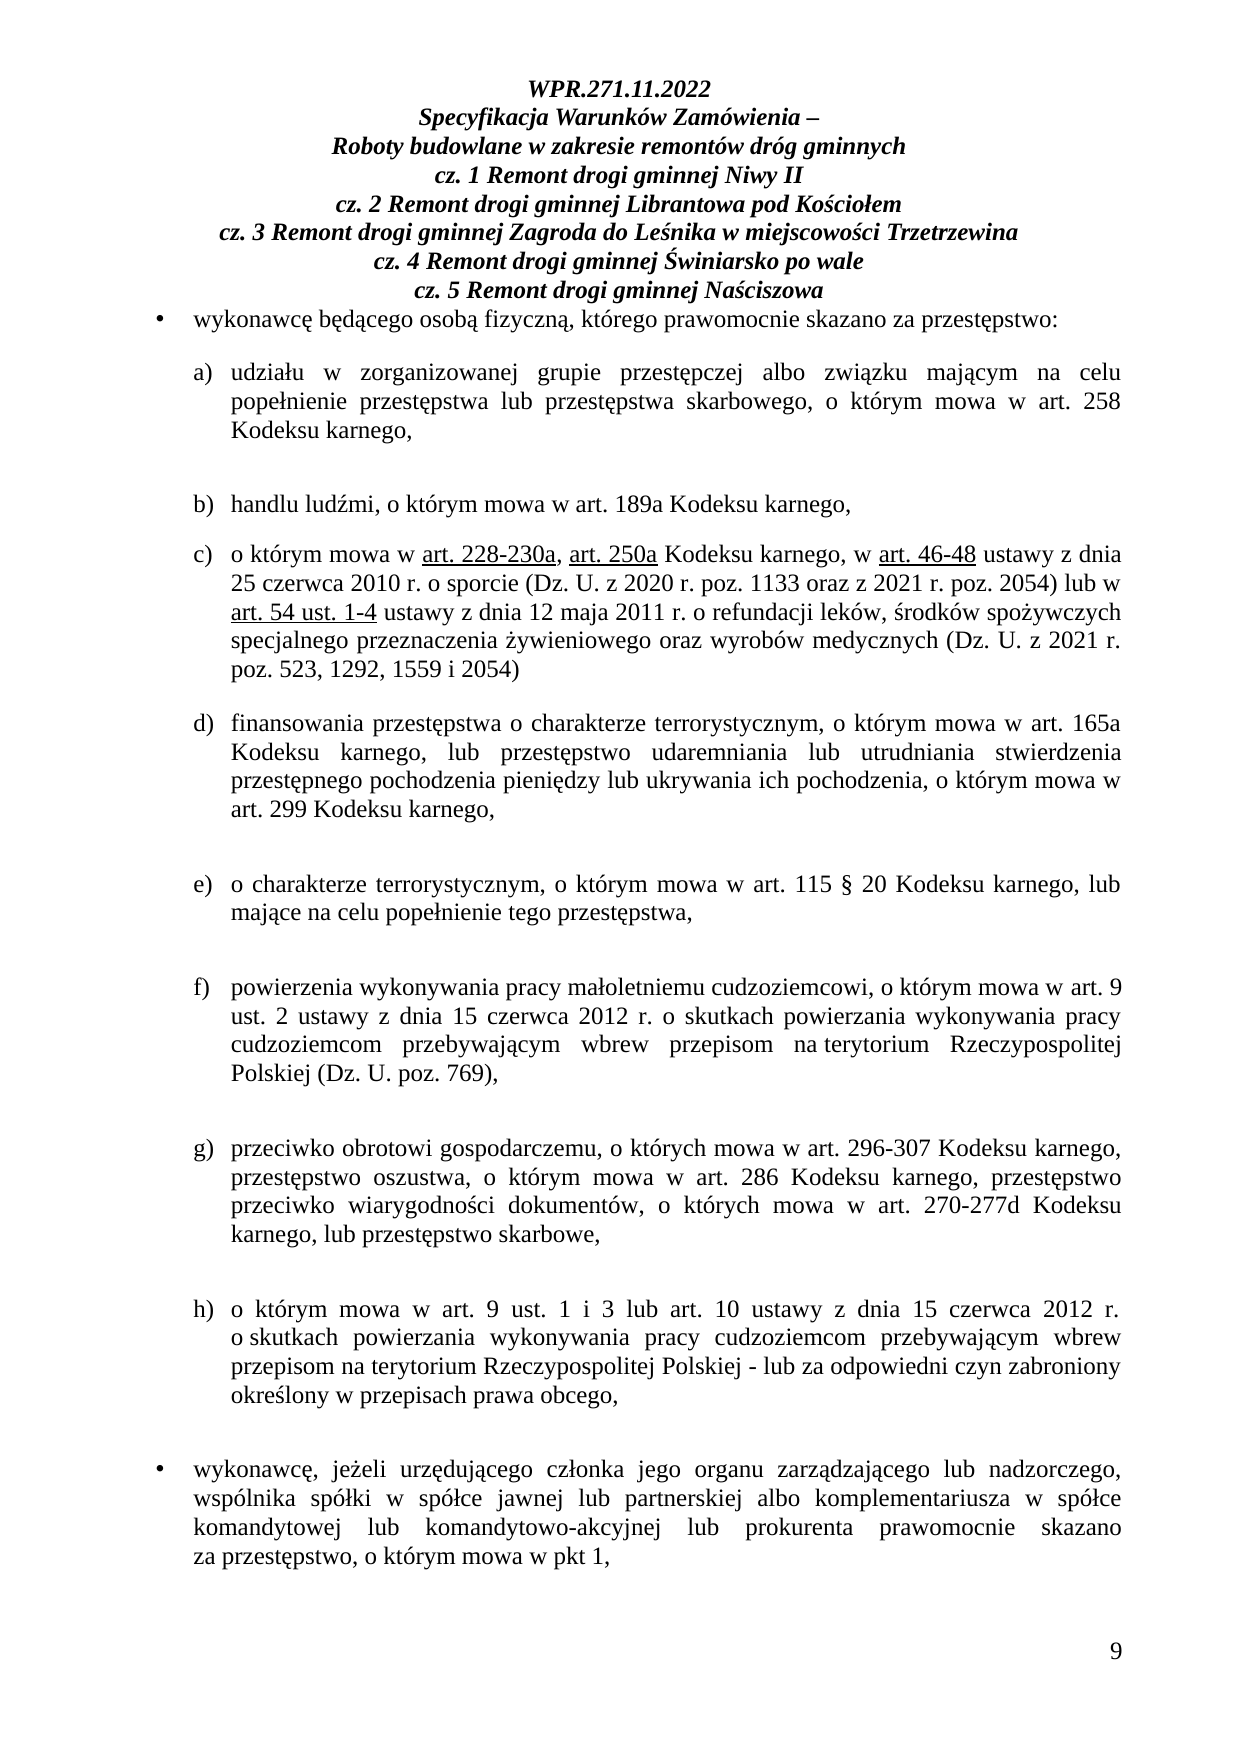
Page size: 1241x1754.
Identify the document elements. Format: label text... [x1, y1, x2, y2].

list o którym mowa w art. 228-230a, art. 250a Kodeksu karnego, w art. 46-48 ustawy z dnia 25 czerwca 2010 r. o sporcie (Dz. U. z 2020 r. poz. 1133 oraz z 2021 r. poz. 2054) lub w art. 54 ust. 1-4 ustawy z dnia 12 maja 2011 r. o refundacji leków, środków spożywczych specjalnego przeznaczenia żywieniowego oraz wyrobów medycznych (Dz. U. z 2021 r. poz. 523, 1292, 1559 i 2054) [193, 539, 1122, 683]
list o charakterze terrorystycznym, o którym mowa w art. 115 § 20 Kodeksu karnego, lub mające na celu popełnienie tego przestępstwa, [193, 869, 1122, 926]
list finansowania przestępstwa o charakterze terrorystycznym, o którym mowa w art. 165a Kodeksu karnego, lub przestępstwo udaremniania lub utrudniania stwierdzenia przestępnego pochodzenia pieniędzy lub ukrywania ich pochodzenia, o którym mowa w art. 299 Kodeksu karnego, [193, 708, 1122, 823]
list o którym mowa w art. 9 ust. 1 i 3 lub art. 10 ustawy z dnia 15 czerwca 2012 r. o skutkach powierzania wykonywania pracy cudzoziemcom przebywającym wbrew przepisom na terytorium Rzeczypospolitej Polskiej - lub za odpowiedni czyn zabroniony określony w przepisach prawa obcego, [193, 1294, 1122, 1409]
list wykonawcę, jeżeli urzędującego członka jego organu zarządzającego lub nadzorczego, wspólnika spółki w spółce jawnej lub partnerskiej albo komplementariusza w spółce komandytowej lub komandytowo-akcyjnej lub prokurenta prawomocnie skazano za przestępstwo, o którym mowa w pkt 1, [156, 1454, 1122, 1569]
list powierzenia wykonywania pracy małoletniemu cudzoziemcowi, o którym mowa w art. 9 ust. 2 ustawy z dnia 15 czerwca 2012 r. o skutkach powierzania wykonywania pracy cudzoziemcom przebywającym wbrew przepisom na terytorium Rzeczypospolitej Polskiej (Dz. U. poz. 769), [193, 972, 1122, 1087]
list przeciwko obrotowi gospodarczemu, o których mowa w art. 296-307 Kodeksu karnego, przestępstwo oszustwa, o którym mowa w art. 286 Kodeksu karnego, przestępstwo przeciwko wiarygodności dokumentów, o których mowa w art. 270-277d Kodeksu karnego, lub przestępstwo skarbowe, [193, 1133, 1122, 1248]
list udziału w zorganizowanej grupie przestępczej albo związku mającym na celu popełnienie przestępstwa lub przestępstwa skarbowego, o którym mowa w art. 258 Kodeksu karnego, [193, 357, 1122, 444]
list wykonawcę będącego osobą fizyczną, którego prawomocnie skazano za przestępstwo: [156, 304, 1122, 332]
list handlu ludźmi, o którym mowa w art. 189a Kodeksu karnego, [193, 489, 1122, 518]
